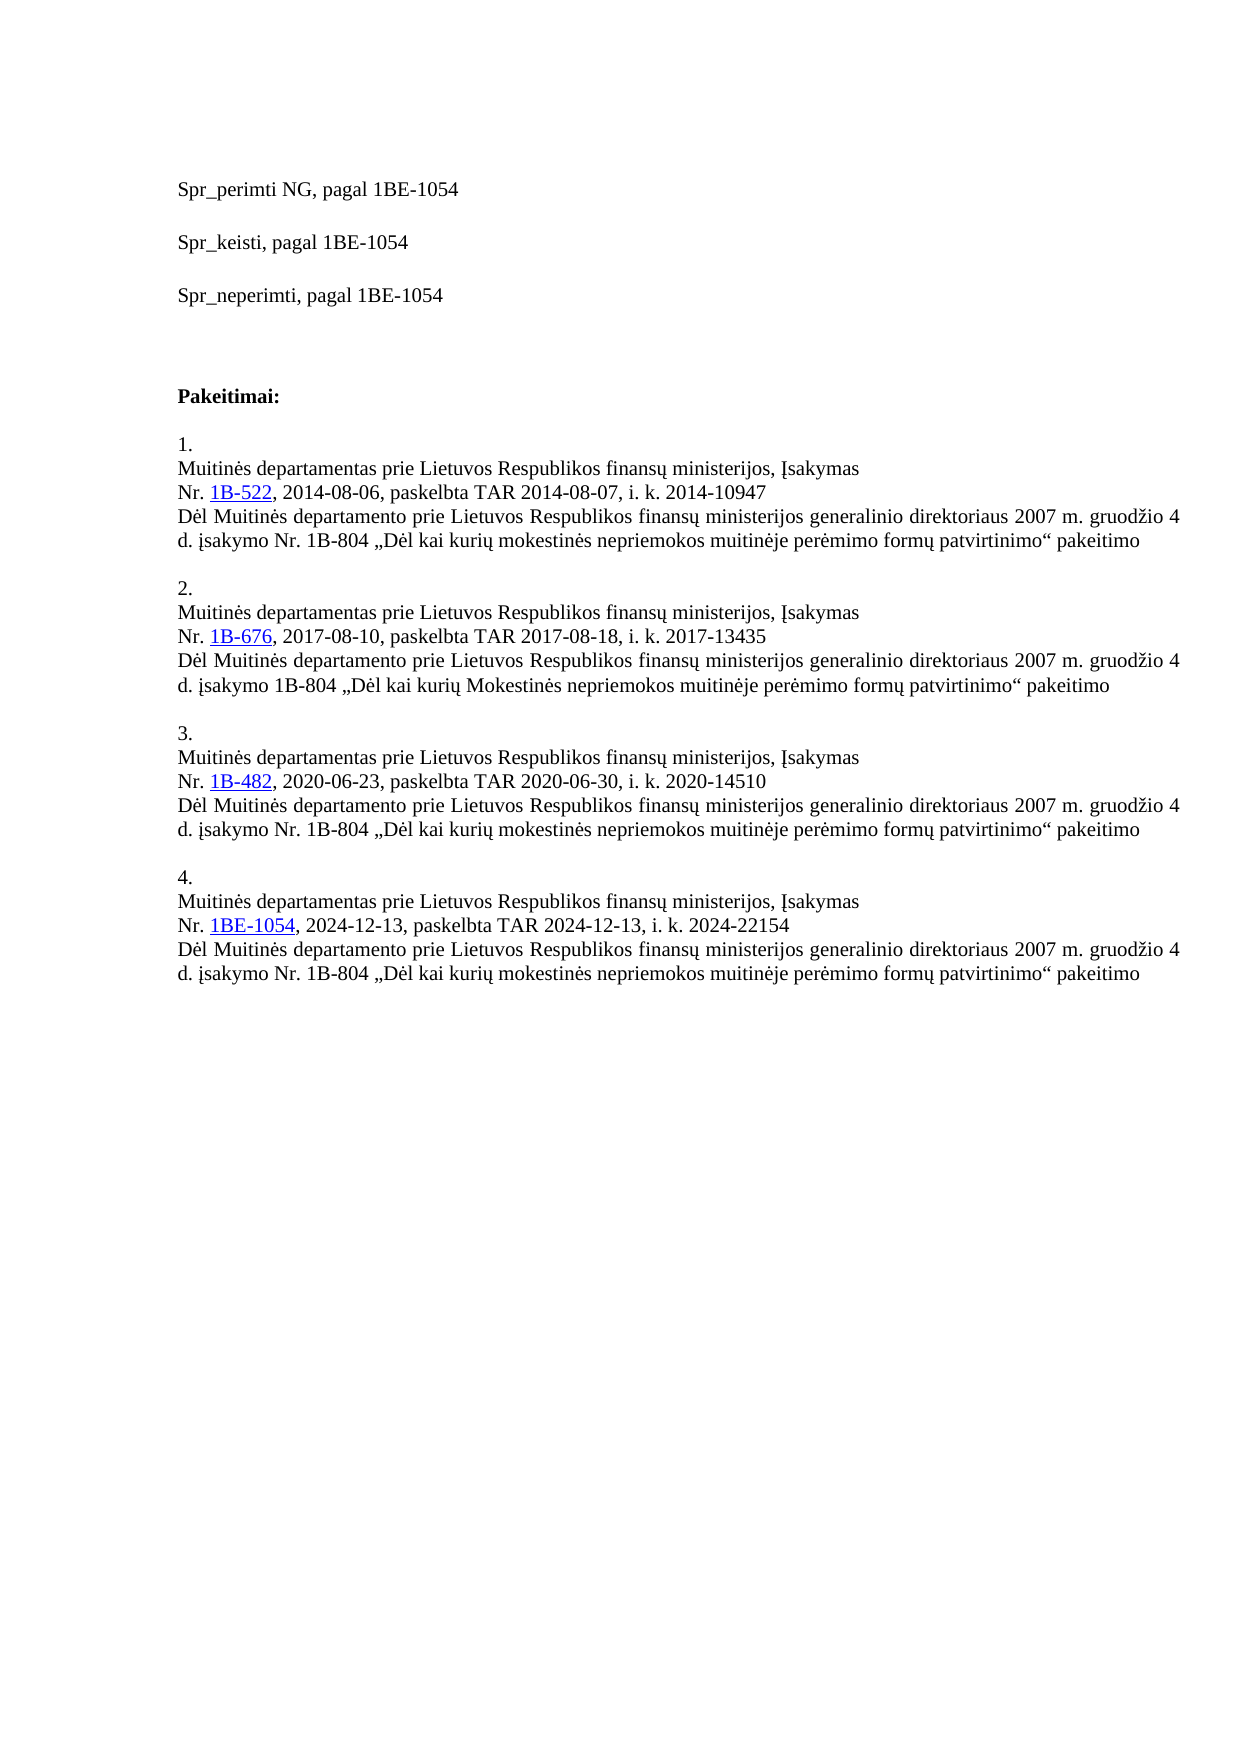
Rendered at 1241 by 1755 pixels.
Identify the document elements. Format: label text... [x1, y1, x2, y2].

text Spr_keisti, pagal 1BE-1054 [177, 230, 1181, 254]
text Spr_perimti NG, pagal 1BE-1054 [177, 177, 1181, 201]
text Dėl Muitinės departamento prie Lietuvos Respublikos finansų ministerijos generalinio direktoriaus 2007 m. gruodžio 4 d. įsakymo Nr. 1B-804 „Dėl kai kurių mokestinės nepriemokos muitinėje perėmimo formų patvirtinimo“ pakeitimo [177, 504, 1181, 552]
text Nr. 1B-522, 2014-08-06, paskelbta TAR 2014-08-07, i. k. 2014-10947 [177, 480, 1181, 504]
text Muitinės departamentas prie Lietuvos Respublikos finansų ministerijos, Įsakymas [177, 456, 1181, 480]
text Dėl Muitinės departamento prie Lietuvos Respublikos finansų ministerijos generalinio direktoriaus 2007 m. gruodžio 4 d. įsakymo Nr. 1B-804 „Dėl kai kurių mokestinės nepriemokos muitinėje perėmimo formų patvirtinimo“ pakeitimo [177, 793, 1181, 841]
text Spr_neperimti, pagal 1BE-1054 [177, 283, 1181, 307]
text Muitinės departamentas prie Lietuvos Respublikos finansų ministerijos, Įsakymas [177, 889, 1181, 913]
text 2. [177, 576, 1181, 600]
text Nr. 1B-482, 2020-06-23, paskelbta TAR 2020-06-30, i. k. 2020-14510 [177, 769, 1181, 793]
text 4. [177, 865, 1181, 889]
text Muitinės departamentas prie Lietuvos Respublikos finansų ministerijos, Įsakymas [177, 745, 1181, 769]
text Nr. 1B-676, 2017-08-10, paskelbta TAR 2017-08-18, i. k. 2017-13435 [177, 624, 1181, 648]
text Pakeitimai: [177, 384, 1181, 408]
text Dėl Muitinės departamento prie Lietuvos Respublikos finansų ministerijos generalinio direktoriaus 2007 m. gruodžio 4 d. įsakymo 1B-804 „Dėl kai kurių Mokestinės nepriemokos muitinėje perėmimo formų patvirtinimo“ pakeitimo [177, 648, 1181, 697]
text 3. [177, 721, 1181, 745]
text Nr. 1BE-1054, 2024-12-13, paskelbta TAR 2024-12-13, i. k. 2024-22154 [177, 913, 1181, 937]
text Muitinės departamentas prie Lietuvos Respublikos finansų ministerijos, Įsakymas [177, 600, 1181, 624]
text Dėl Muitinės departamento prie Lietuvos Respublikos finansų ministerijos generalinio direktoriaus 2007 m. gruodžio 4 d. įsakymo Nr. 1B-804 „Dėl kai kurių mokestinės nepriemokos muitinėje perėmimo formų patvirtinimo“ pakeitimo [177, 937, 1181, 985]
text 1. [177, 432, 1181, 456]
